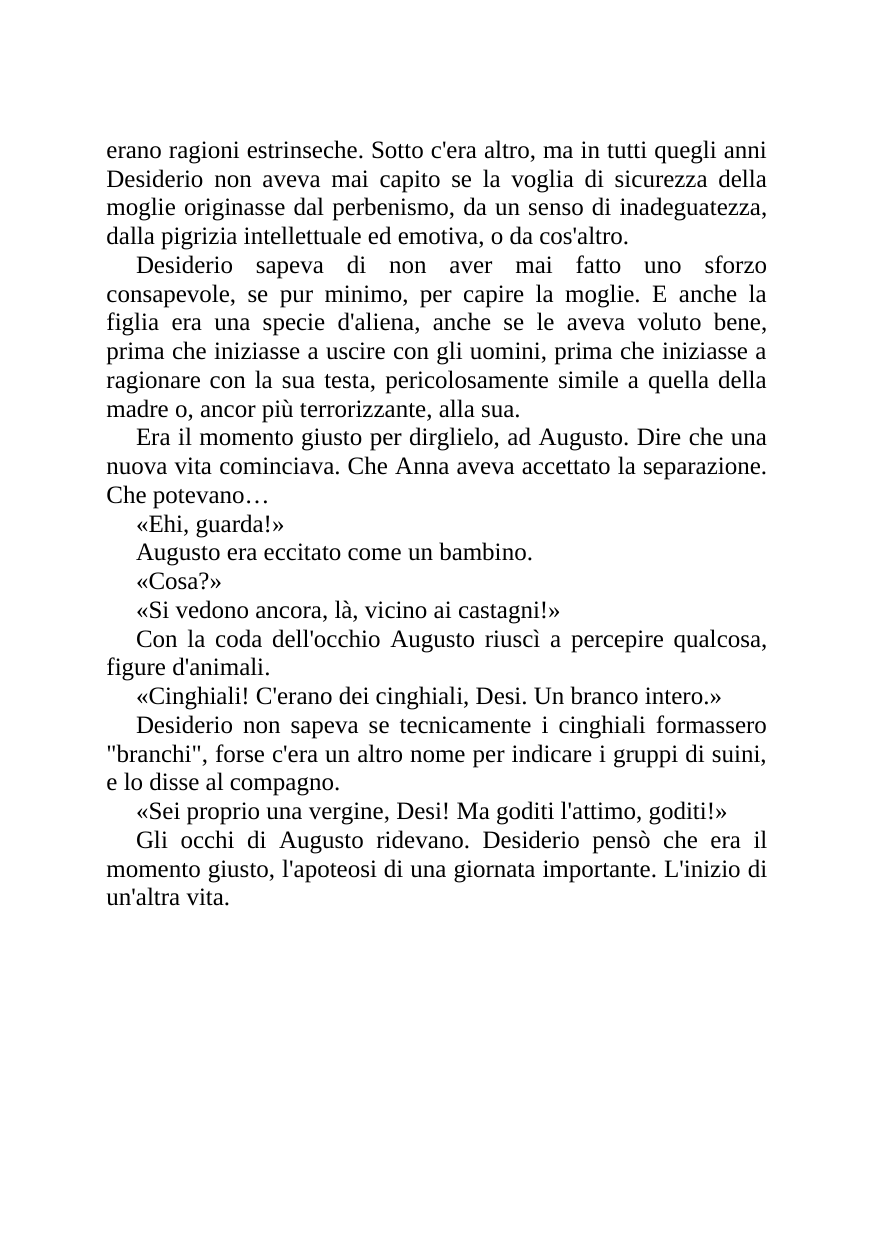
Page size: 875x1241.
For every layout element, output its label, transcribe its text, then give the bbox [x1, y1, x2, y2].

text Augusto era eccitato come un bambino. [106, 537, 768, 566]
text «Ehi, guarda!» [106, 509, 768, 537]
text «Si vedono ancora, là, vicino ai castagni!» [106, 595, 768, 624]
text «Cinghiali! C'erano dei cinghiali, Desi. Un branco intero.» [106, 681, 768, 710]
text Desiderio non sapeva se tecnicamente i cinghiali formassero "branchi", forse c'era un altro nome per indicare i gruppi di suini, e lo disse al compagno. [106, 710, 768, 796]
text Desiderio sapeva di non aver mai fatto uno sforzo consapevole, se pur minimo, per capire la moglie. E anche la figlia era una specie d'aliena, anche se le aveva voluto bene, prima che iniziasse a uscire con gli uomini, prima che iniziasse a ragionare con la sua testa, pericolosamente simile a quella della madre o, ancor più terrorizzante, alla sua. [106, 250, 768, 422]
text «Cosa?» [106, 566, 768, 595]
text Gli occhi di Augusto ridevano. Desiderio pensò che era il momento giusto, l'apoteosi di una giornata importante. L'inizio di un'altra vita. [106, 825, 768, 911]
text «Sei proprio una vergine, Desi! Ma goditi l'attimo, goditi!» [106, 796, 768, 825]
text Era il momento giusto per dirglielo, ad Augusto. Dire che una nuova vita cominciava. Che Anna aveva accettato la separazione. Che potevano… [106, 422, 768, 509]
text erano ragioni estrinseche. Sotto c'era altro, ma in tutti quegli anni Desiderio non aveva mai capito se la voglia di sicurezza della moglie originasse dal perbenismo, da un senso di inadeguatezza, dalla pigrizia intellettuale ed emotiva, o da cos'altro. [106, 135, 768, 250]
text Con la coda dell'occhio Augusto riuscì a percepire qualcosa, figure d'animali. [106, 624, 768, 681]
